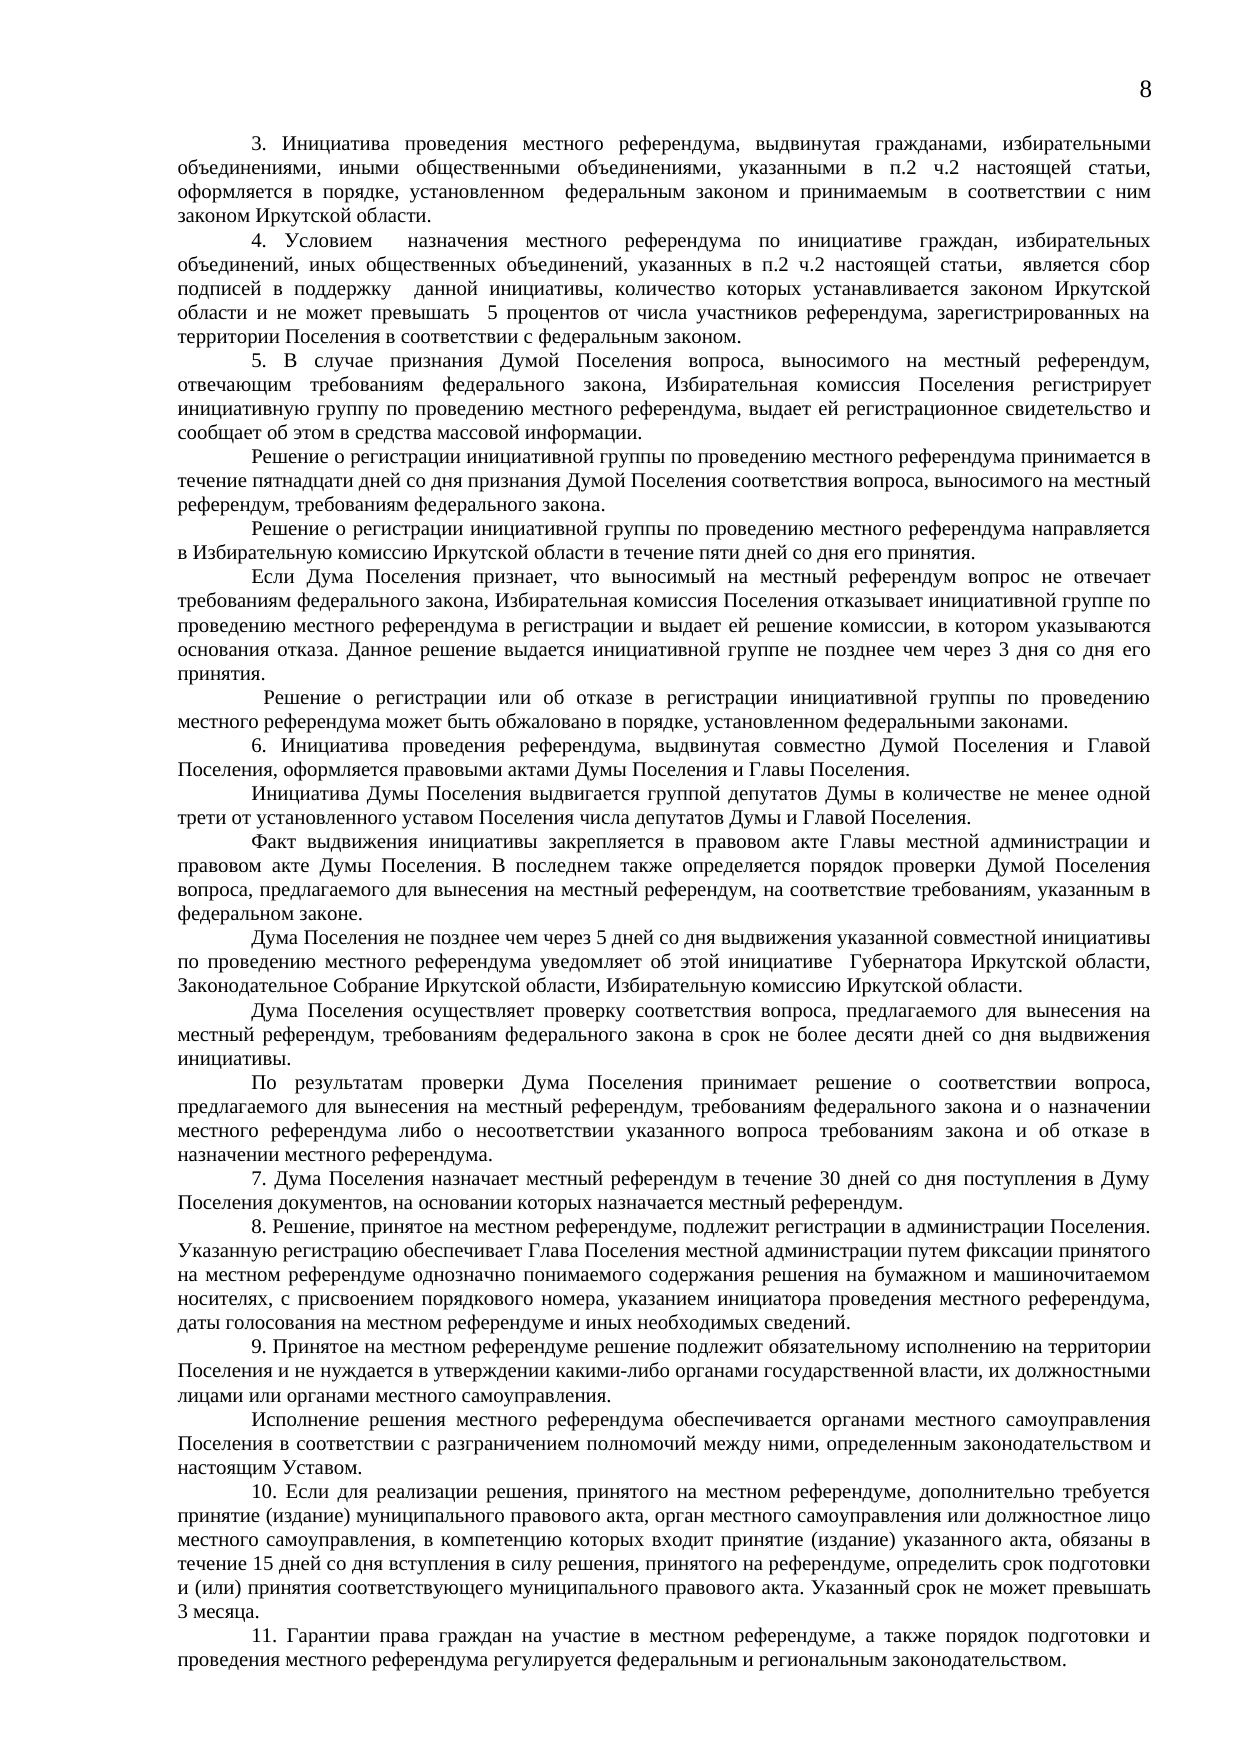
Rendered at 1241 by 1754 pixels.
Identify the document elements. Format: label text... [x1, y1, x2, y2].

text 3. Инициатива проведения местного референдума, выдвинутая гражданами, избирательными объединениями, иными общественными объединениями, указанными в п.2 ч.2 настоящей статьи, оформляется в порядке, установленном федеральным законом и принимаемым в соответствии с ним законом Иркутской области. [177, 131, 1152, 227]
text Решение о регистрации или об отказе в регистрации инициативной группы по проведению местного референдума может быть обжаловано в порядке, установленном федеральными законами. [177, 685, 1152, 733]
text Факт выдвижения инициативы закрепляется в правовом акте Главы местной администрации и правовом акте Думы Поселения. В последнем также определяется порядок проверки Думой Поселения вопроса, предлагаемого для вынесения на местный референдум, на соответствие требованиям, указанным в федеральном законе. [177, 829, 1152, 925]
text Решение о регистрации инициативной группы по проведению местного референдума направляется в Избирательную комиссию Иркутской области в течение пяти дней со дня его принятия. [177, 516, 1152, 564]
text Решение о регистрации инициативной группы по проведению местного референдума принимается в течение пятнадцати дней со дня признания Думой Поселения соответствия вопроса, выносимого на местный референдум, требованиям федерального закона. [177, 444, 1152, 516]
text Если Дума Поселения признает, что выносимый на местный референдум вопрос не отвечает требованиям федерального закона, Избирательная комиссия Поселения отказывает инициативной группе по проведению местного референдума в регистрации и выдает ей решение комиссии, в котором указываются основания отказа. Данное решение выдается инициативной группе не позднее чем через 3 дня со дня его принятия. [177, 564, 1152, 685]
text 6. Инициатива проведения референдума, выдвинутая совместно Думой Поселения и Главой Поселения, оформляется правовыми актами Думы Поселения и Главы Поселения. [177, 733, 1152, 781]
text 5. В случае признания Думой Поселения вопроса, выносимого на местный референдум, отвечающим требованиям федерального закона, Избирательная комиссия Поселения регистрирует инициативную группу по проведению местного референдума, выдает ей регистрационное свидетельство и сообщает об этом в средства массовой информации. [177, 348, 1152, 444]
text Дума Поселения осуществляет проверку соответствия вопроса, предлагаемого для вынесения на местный референдум, требованиям федерального закона в срок не более десяти дней со дня выдвижения инициативы. [177, 997, 1152, 1070]
text 10. Если для реализации решения, принятого на местном референдуме, дополнительно требуется принятие (издание) муниципального правового акта, орган местного самоуправления или должностное лицо местного самоуправления, в компетенцию которых входит принятие (издание) указанного акта, обязаны в течение 15 дней со дня вступления в силу решения, принятого на референдуме, определить срок подготовки и (или) принятия соответствующего муниципального правового акта. Указанный срок не может превышать 3 месяца. [177, 1479, 1152, 1623]
text 7. Дума Поселения назначает местный референдум в течение 30 дней со дня поступления в Думу Поселения документов, на основании которых назначается местный референдум. [177, 1166, 1152, 1214]
text По результатам проверки Дума Поселения принимает решение о соответствии вопроса, предлагаемого для вынесения на местный референдум, требованиям федерального закона и о назначении местного референдума либо о несоответствии указанного вопроса требованиям закона и об отказе в назначении местного референдума. [177, 1070, 1152, 1166]
text 8. Решение, принятое на местном референдуме, подлежит регистрации в администрации Поселения. Указанную регистрацию обеспечивает Глава Поселения местной администрации путем фиксации принятого на местном референдуме однозначно понимаемого содержания решения на бумажном и машиночитаемом носителях, с присвоением порядкового номера, указанием инициатора проведения местного референдума, даты голосования на местном референдуме и иных необходимых сведений. [177, 1214, 1152, 1334]
text 9. Принятое на местном референдуме решение подлежит обязательному исполнению на территории Поселения и не нуждается в утверждении какими-либо органами государственной власти, их должностными лицами или органами местного самоуправления. [177, 1334, 1152, 1407]
text 4. Условием назначения местного референдума по инициативе граждан, избирательных объединений, иных общественных объединений, указанных в п.2 ч.2 настоящей статьи, является сбор подписей в поддержку данной инициативы, количество которых устанавливается законом Иркутской области и не может превышать 5 процентов от числа участников референдума, зарегистрированных на территории Поселения в соответствии с федеральным законом. [177, 227, 1152, 348]
text Дума Поселения не позднее чем через 5 дней со дня выдвижения указанной совместной инициативы по проведению местного референдума уведомляет об этой инициативе Губернатора Иркутской области, Законодательное Собрание Иркутской области, Избирательную комиссию Иркутской области. [177, 925, 1152, 997]
text Инициатива Думы Поселения выдвигается группой депутатов Думы в количестве не менее одной трети от установленного уставом Поселения числа депутатов Думы и Главой Поселения. [177, 781, 1152, 829]
text 11. Гарантии права граждан на участие в местном референдуме, а также порядок подготовки и проведения местного референдума регулируется федеральным и региональным законодательством. [177, 1623, 1152, 1671]
text Исполнение решения местного референдума обеспечивается органами местного самоуправления Поселения в соответствии с разграничением полномочий между ними, определенным законодательством и настоящим Уставом. [177, 1407, 1152, 1479]
